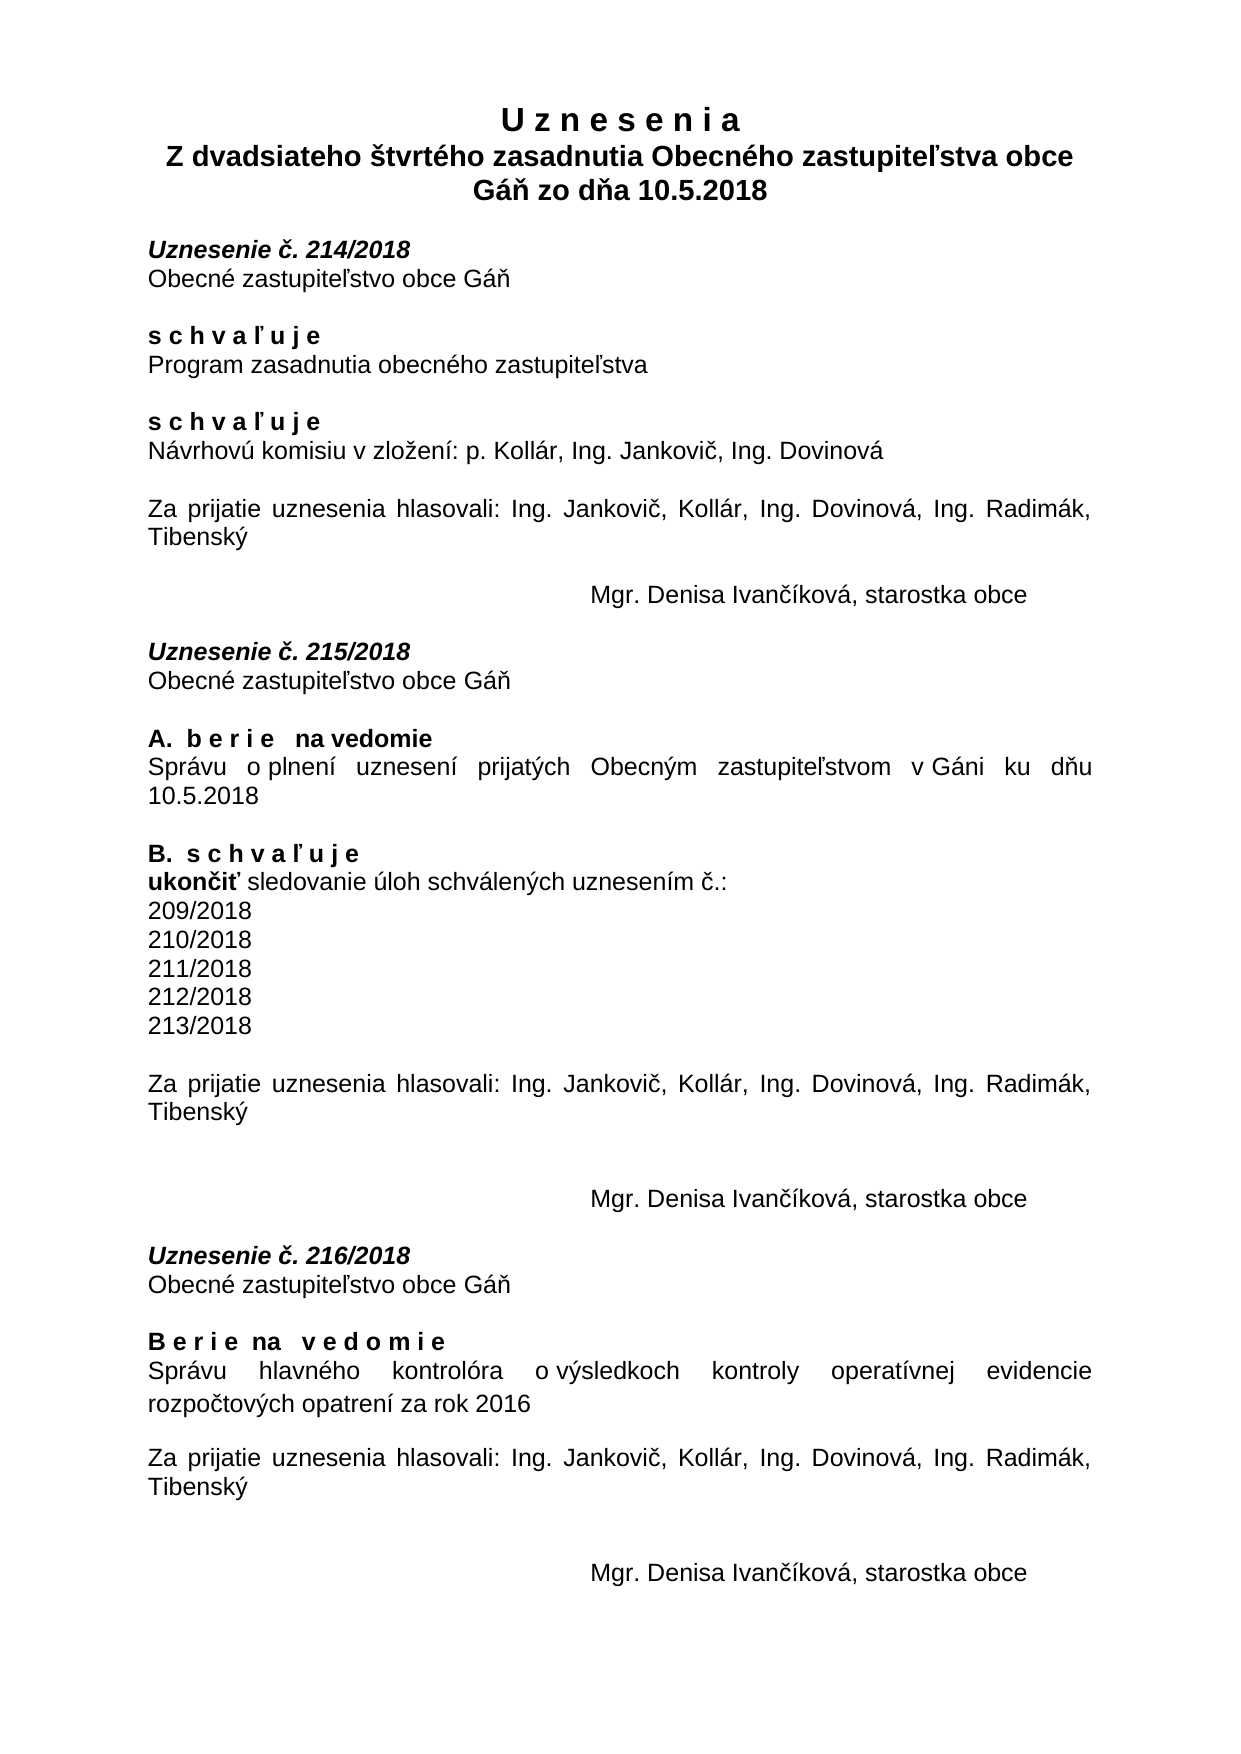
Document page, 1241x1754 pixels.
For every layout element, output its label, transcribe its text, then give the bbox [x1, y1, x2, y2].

text Obecné zastupiteľstvo obce Gáň [148, 666, 1093, 695]
text Program zasadnutia obecného zastupiteľstva [148, 350, 1093, 378]
text Obecné zastupiteľstvo obce Gáň [148, 1270, 1093, 1298]
text B e r i e na v e d o m i e [148, 1327, 1093, 1356]
text Správu o plnení uznesení prijatých Obecným zastupiteľstvom v Gáni ku dňu 10.5.2018 [148, 752, 1093, 810]
text Mgr. Denisa Ivančíková, starostka obce [516, 1183, 1093, 1212]
text s c h v a ľ u j e [148, 407, 1093, 436]
text Mgr. Denisa Ivančíková, starostka obce [516, 1558, 1093, 1587]
text 211/2018 [148, 953, 1093, 982]
text 210/2018 [148, 925, 1093, 953]
text Návrhovú komisiu v zložení: p. Kollár, Ing. Jankovič, Ing. Dovinová [148, 436, 1093, 465]
text Za prijatie uznesenia hlasovali: Ing. Jankovič, Kollár, Ing. Dovinová, Ing. Radimák, Tibenský [148, 1068, 1093, 1126]
text Za prijatie uznesenia hlasovali: Ing. Jankovič, Kollár, Ing. Dovinová, Ing. Radimák, Tibenský [148, 493, 1093, 551]
text Uznesenie č. 215/2018 [148, 637, 1093, 666]
text Správu hlavného kontrolóra o výsledkoch kontroly operatívnej evidencie rozpočtových opatrení za rok 2016 [148, 1356, 1093, 1418]
text 212/2018 [148, 982, 1093, 1011]
text s c h v a ľ u j e [148, 321, 1093, 350]
text U z n e s e n i a [148, 101, 1093, 139]
text 213/2018 [148, 1011, 1093, 1040]
text Z dvadsiateho štvrtého zasadnutia Obecného zastupiteľstva obce Gáň zo dňa 10.5.2018 [148, 139, 1093, 206]
text ukončiť sledovanie úloh schválených uznesením č.: [148, 867, 1093, 896]
text A. b e r i e na vedomie [148, 723, 1093, 752]
text Uznesenie č. 216/2018 [148, 1241, 1093, 1270]
text Mgr. Denisa Ivančíková, starostka obce [516, 580, 1093, 608]
text 209/2018 [148, 896, 1093, 925]
text Obecné zastupiteľstvo obce Gáň [148, 263, 1093, 292]
text Za prijatie uznesenia hlasovali: Ing. Jankovič, Kollár, Ing. Dovinová, Ing. Radimák, Tibenský [148, 1443, 1093, 1500]
text Uznesenie č. 214/2018 [148, 235, 1093, 263]
text B. s c h v a ľ u j e [148, 838, 1093, 867]
